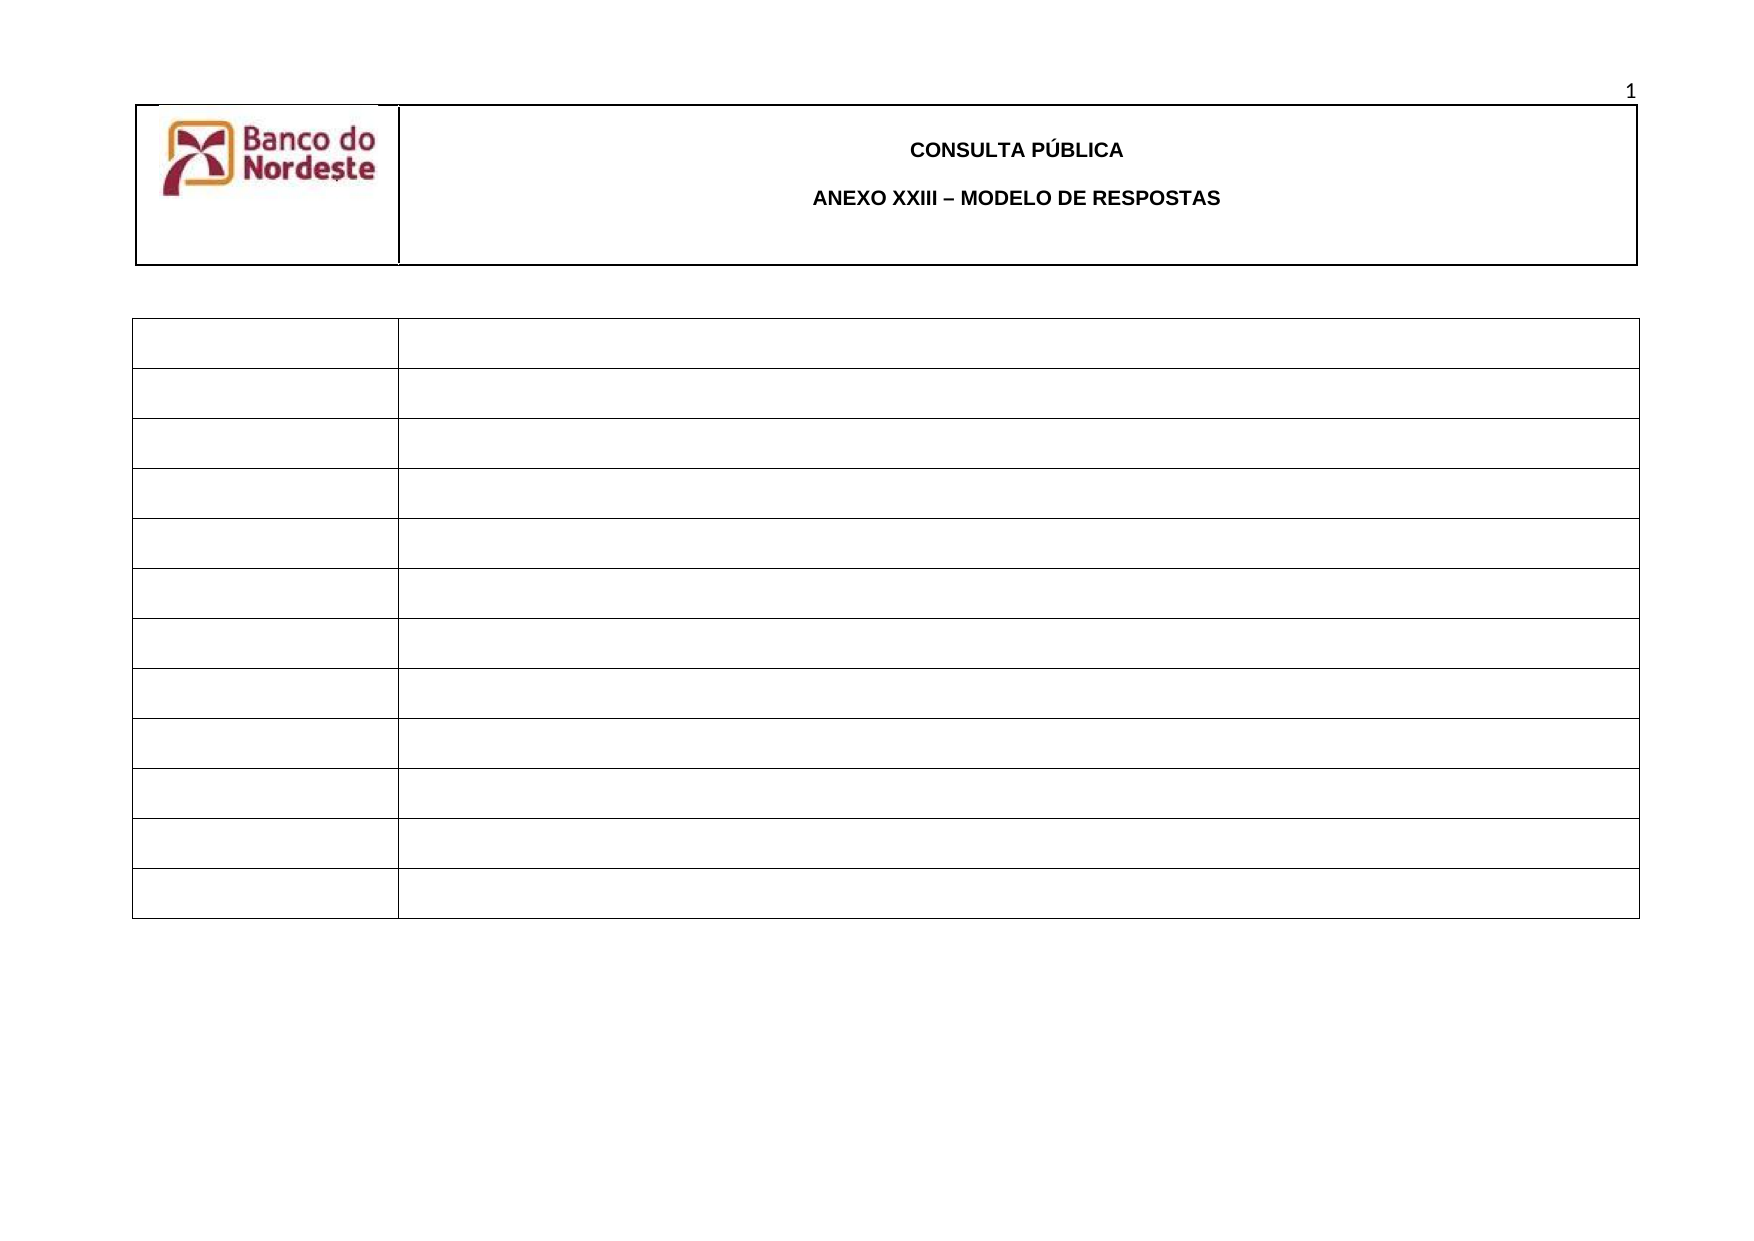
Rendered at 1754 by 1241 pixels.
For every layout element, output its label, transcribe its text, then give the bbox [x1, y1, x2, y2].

table_cell [399, 819, 1639, 868]
table_header [133, 319, 398, 368]
table_cell [133, 769, 398, 818]
table_cell [399, 869, 1639, 918]
table_cell [399, 369, 1639, 418]
table_cell [399, 669, 1639, 718]
table_cell [399, 719, 1639, 768]
table_cell [133, 369, 398, 418]
table_cell [399, 469, 1639, 518]
table_cell [133, 619, 398, 668]
table_cell [133, 519, 398, 568]
table_cell [399, 619, 1639, 668]
table_cell [133, 419, 398, 468]
picture [158, 104, 379, 211]
table_header [137, 106, 398, 264]
table_cell [133, 469, 398, 518]
table_cell [399, 419, 1639, 468]
table_header CONSULTA PÚBLICA ANEXO XXIII – MODELO DE RESPOSTAS [399, 106, 1636, 264]
text 1 [118, 76, 1636, 104]
table_cell [399, 769, 1639, 818]
table_cell [399, 569, 1639, 618]
table_cell [133, 569, 398, 618]
table_header [399, 319, 1639, 368]
table_cell [133, 869, 398, 918]
table_cell [133, 819, 398, 868]
table_cell [133, 719, 398, 768]
table_cell [133, 669, 398, 718]
table_cell [399, 519, 1639, 568]
